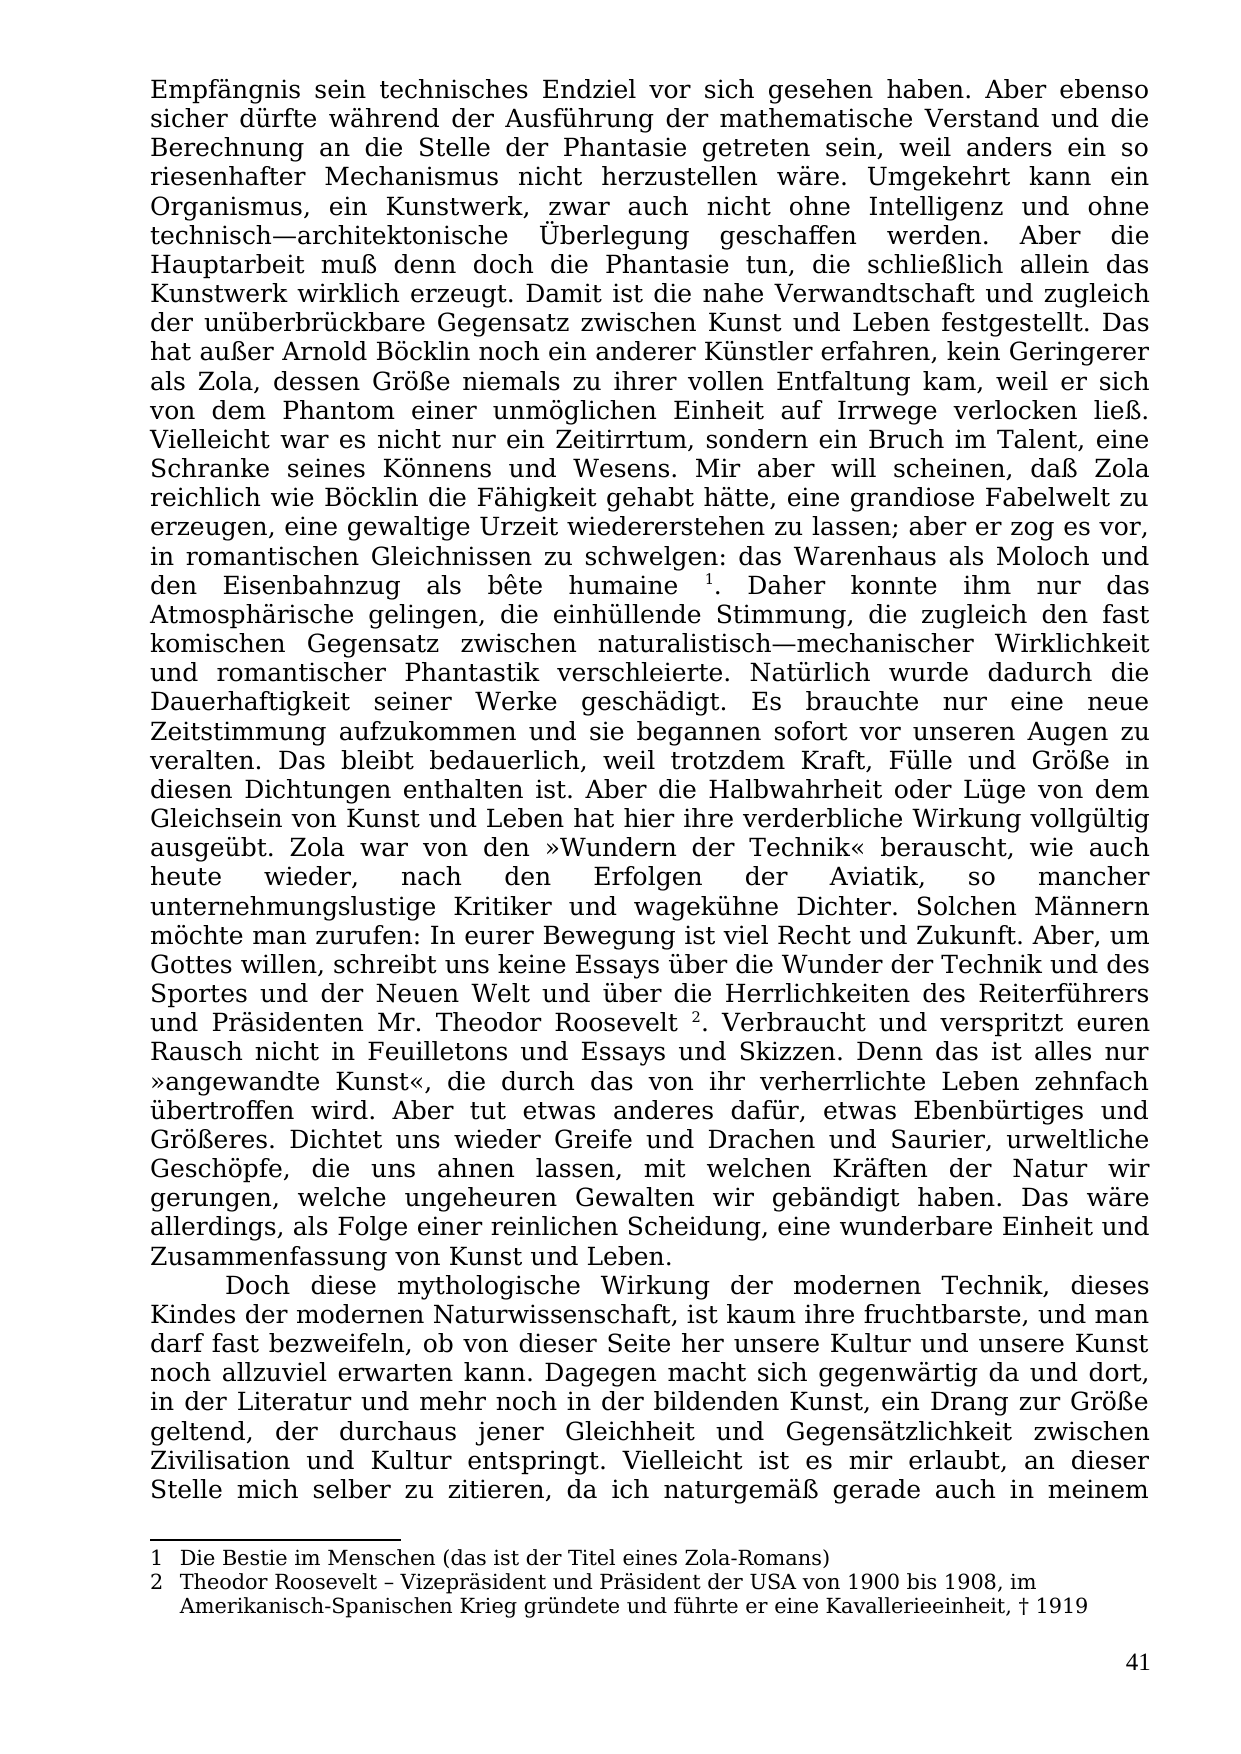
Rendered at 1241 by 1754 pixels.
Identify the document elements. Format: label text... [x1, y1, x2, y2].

text Die Bestie im Menschen (das ist der Titel eines Zola-Romans) [150, 1546, 1151, 1570]
text Theodor Roosevelt – Vizepräsident und Präsident der USA von 1900 bis 1908, im Amerikanisch-Spanischen Krieg gründete und führte er eine Kavallerieeinheit, † 1919 [150, 1570, 1151, 1618]
text Doch diese mythologische Wirkung der modernen Technik, dieses Kindes der modernen Naturwissenschaft, ist kaum ihre fruchtbarste, und man darf fast bezweifeln, ob von dieser Seite her unsere Kultur und unsere Kunst noch allzuviel erwarten kann. Dagegen macht sich gegenwärtig da und dort, in der Literatur und mehr noch in der bildenden Kunst, ein Drang zur Größe geltend, der durchaus jener Gleichheit und Gegensätzlichkeit zwischen Zivilisation und Kultur entspringt. Vielleicht ist es mir erlaubt, an dieser Stelle mich selber zu zitieren, da ich naturgemäß gerade auch in meinem [150, 1271, 1151, 1504]
text Empfängnis sein technisches Endziel vor sich gesehen haben. Aber ebenso sicher dürfte während der Ausführung der mathematische Verstand und die Berechnung an die Stelle der Phantasie getreten sein, weil anders ein so riesenhafter Mechanismus nicht herzustellen wäre. Umgekehrt kann ein Organismus, ein Kunstwerk, zwar auch nicht ohne Intelligenz und ohne technisch—architektonische Überlegung geschaffen werden. Aber die Hauptarbeit muß denn doch die Phantasie tun, die schließlich allein das Kunstwerk wirklich erzeugt. Damit ist die nahe Verwandtschaft und zugleich der unüberbrückbare Gegensatz zwischen Kunst und Leben festgestellt. Das hat außer Arnold Böcklin noch ein anderer Künstler erfahren, kein Geringerer als Zola, dessen Größe niemals zu ihrer vollen Entfaltung kam, weil er sich von dem Phantom einer unmöglichen Einheit auf Irrwege verlocken ließ. Vielleicht war es nicht nur ein Zeitirrtum, sondern ein Bruch im Talent, eine Schranke seines Könnens und Wesens. Mir aber will scheinen, daß Zola reichlich wie Böcklin die Fähigkeit gehabt hätte, eine grandiose Fabelwelt zu erzeugen, eine gewaltige Urzeit wiedererstehen zu lassen; aber er zog es vor, in romantischen Gleichnissen zu schwelgen: das Warenhaus als Moloch und den Eisenbahnzug als bête humaine . Daher konnte ihm nur das Atmosphärische gelingen, die einhüllende Stimmung, die zugleich den fast komischen Gegensatz zwischen naturalistisch—mechanischer Wirklichkeit und romantischer Phantastik verschleierte. Natürlich wurde dadurch die Dauerhaftigkeit seiner Werke geschädigt. Es brauchte nur eine neue Zeitstimmung aufzukommen und sie begannen sofort vor unseren Augen zu veralten. Das bleibt bedauerlich, weil trotzdem Kraft, Fülle und Größe in diesen Dichtungen enthalten ist. Aber die Halbwahrheit oder Lüge von dem Gleichsein von Kunst und Leben hat hier ihre verderbliche Wirkung vollgültig ausgeübt. Zola war von den »Wundern der Technik« berauscht, wie auch heute wieder, nach den Erfolgen der Aviatik, so mancher unternehmungslustige Kritiker und wagekühne Dichter. Solchen Männern möchte man zurufen: In eurer Bewegung ist viel Recht und Zukunft. Aber, um Gottes willen, schreibt uns keine Essays über die Wunder der Technik und des Sportes und der Neuen Welt und über die Herrlichkeiten des Reiterführers und Präsidenten Mr. Theodor Roosevelt . Verbraucht und verspritzt euren Rausch nicht in Feuilletons und Essays und Skizzen. Denn das ist alles nur »angewandte Kunst«, die durch das von ihr verherrlichte Leben zehnfach übertroffen wird. Aber tut etwas anderes dafür, etwas Ebenbürtiges und Größeres. Dichtet uns wieder Greife und Drachen und Saurier, urweltliche Geschöpfe, die uns ahnen lassen, mit welchen Kräften der Natur wir gerungen, welche ungeheuren Gewalten wir gebändigt haben. Das wäre allerdings, als Folge einer reinlichen Scheidung, eine wunderbare Einheit und Zusammenfassung von Kunst und Leben. [150, 75, 1151, 1271]
